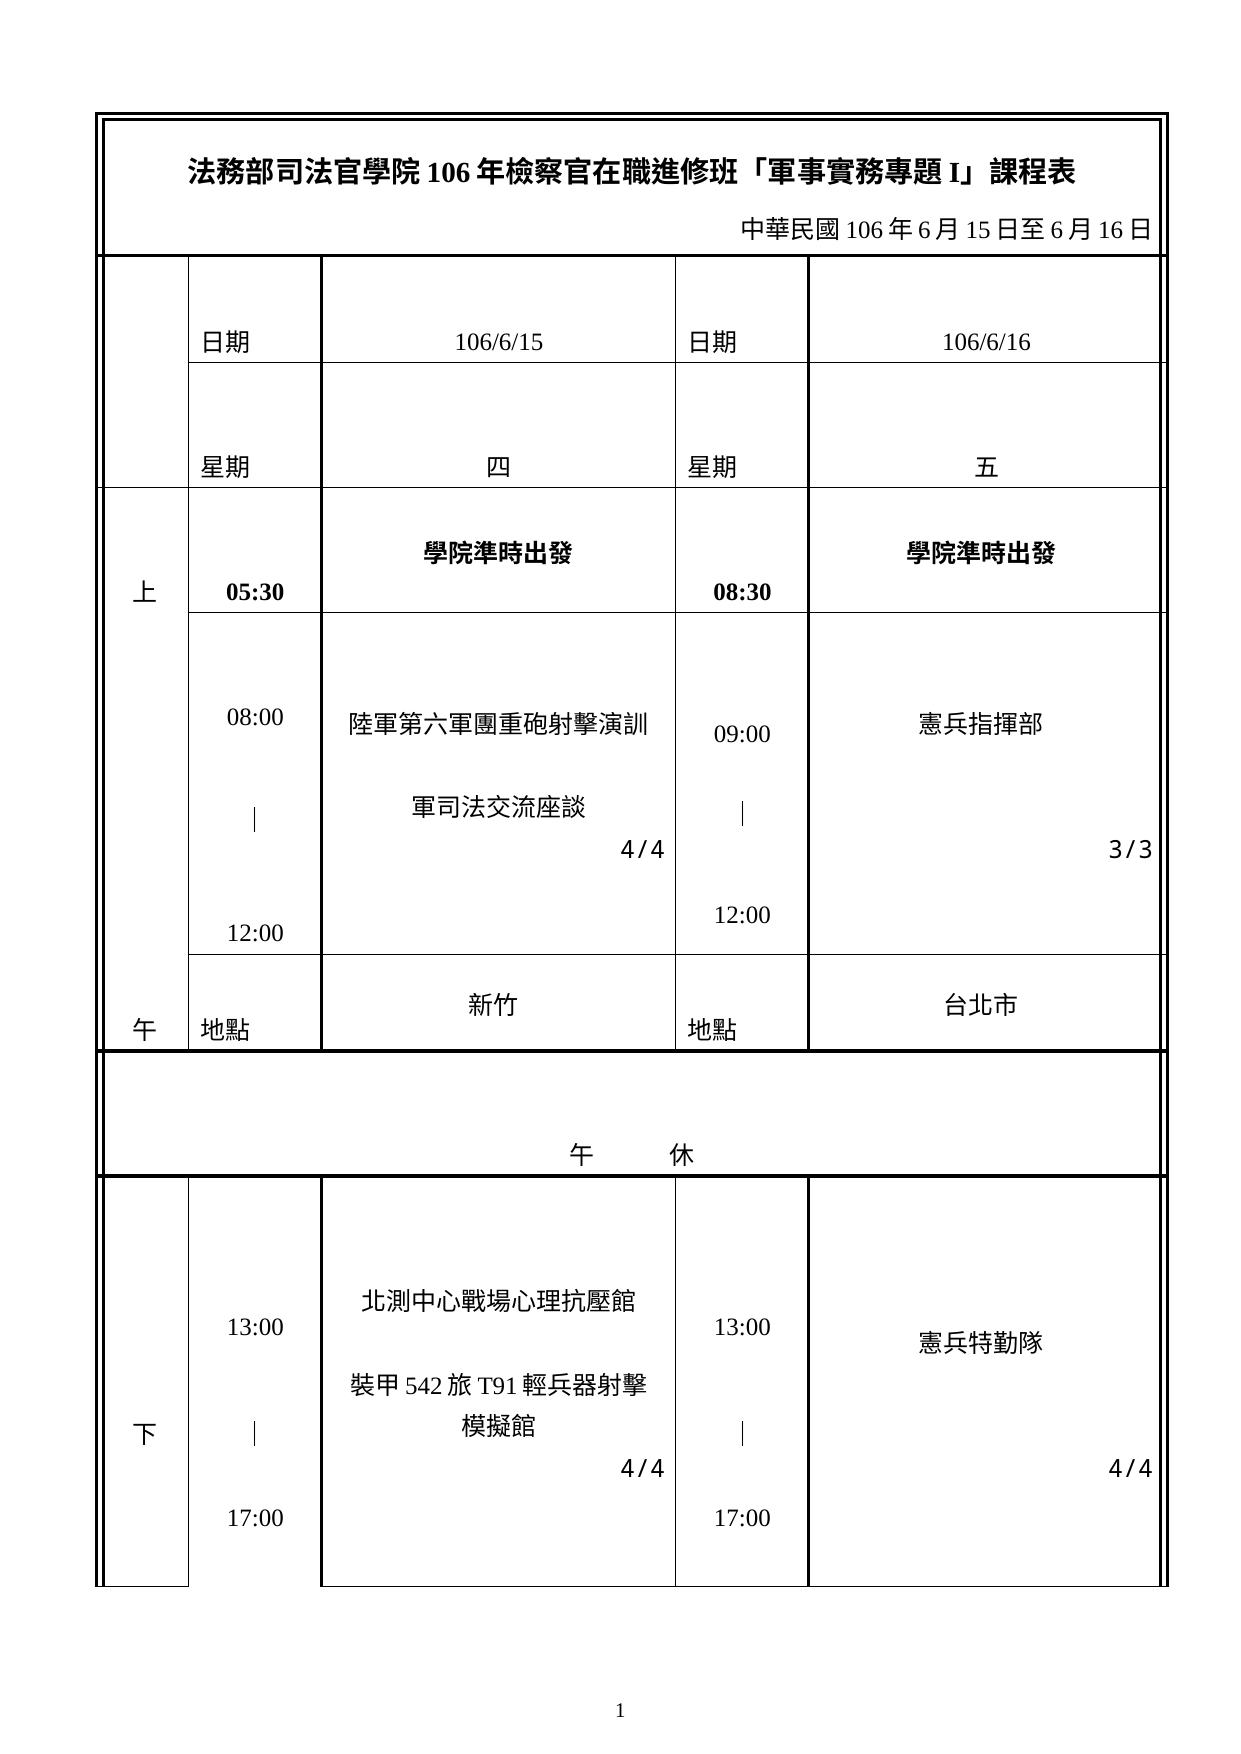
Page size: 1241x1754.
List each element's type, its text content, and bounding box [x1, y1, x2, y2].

table_cell 08:30 [676, 488, 807, 612]
table_cell 08:00 ｜ 12:00 [189, 613, 320, 954]
table_cell 09:00 ｜ 12:00 [676, 613, 807, 954]
table_cell 星期 [676, 363, 807, 487]
table_cell 四 [323, 363, 675, 487]
table_cell 憲兵指揮部 3/3 [810, 613, 1159, 954]
table_cell 下 [105, 1178, 188, 1586]
table_cell 地點 [189, 955, 320, 1049]
table_cell [105, 362, 188, 487]
table_cell 新竹 [323, 955, 675, 1049]
table_cell 106/6/16 [810, 257, 1159, 362]
table_cell [105, 257, 188, 362]
table_cell 上 午 [105, 488, 188, 1049]
table_cell 午 休 [105, 1053, 1159, 1174]
table_cell 陸軍第六軍團重砲射擊演訓 軍司法交流座談 4/4 [323, 613, 675, 954]
table_cell 北測中心戰場心理抗壓館 裝甲542旅T91輕兵器射擊 模擬館 4/4 [323, 1178, 675, 1586]
table_cell 13:00 ｜ 17:00 [189, 1178, 320, 1586]
table_cell 日期 [189, 257, 320, 362]
table_cell 星期 [189, 363, 320, 487]
table_cell 13:00 ｜ 17:00 [676, 1178, 807, 1586]
table_cell 106/6/15 [323, 257, 675, 362]
table_cell 五 [810, 363, 1159, 487]
table_header 法務部司法官學院106年檢察官在職進修班「軍事實務專題I」課程表 中華民國106年6月15日至6月16日 [100, 115, 1164, 254]
table_cell 日期 [676, 257, 807, 362]
table_cell 地點 [676, 955, 807, 1049]
table_cell 台北市 [810, 955, 1159, 1049]
table_cell 05:30 [189, 488, 320, 612]
table_cell 憲兵特勤隊 4/4 [810, 1178, 1159, 1586]
table_cell 學院準時出發 [810, 488, 1159, 612]
table_cell 學院準時出發 [323, 488, 675, 612]
